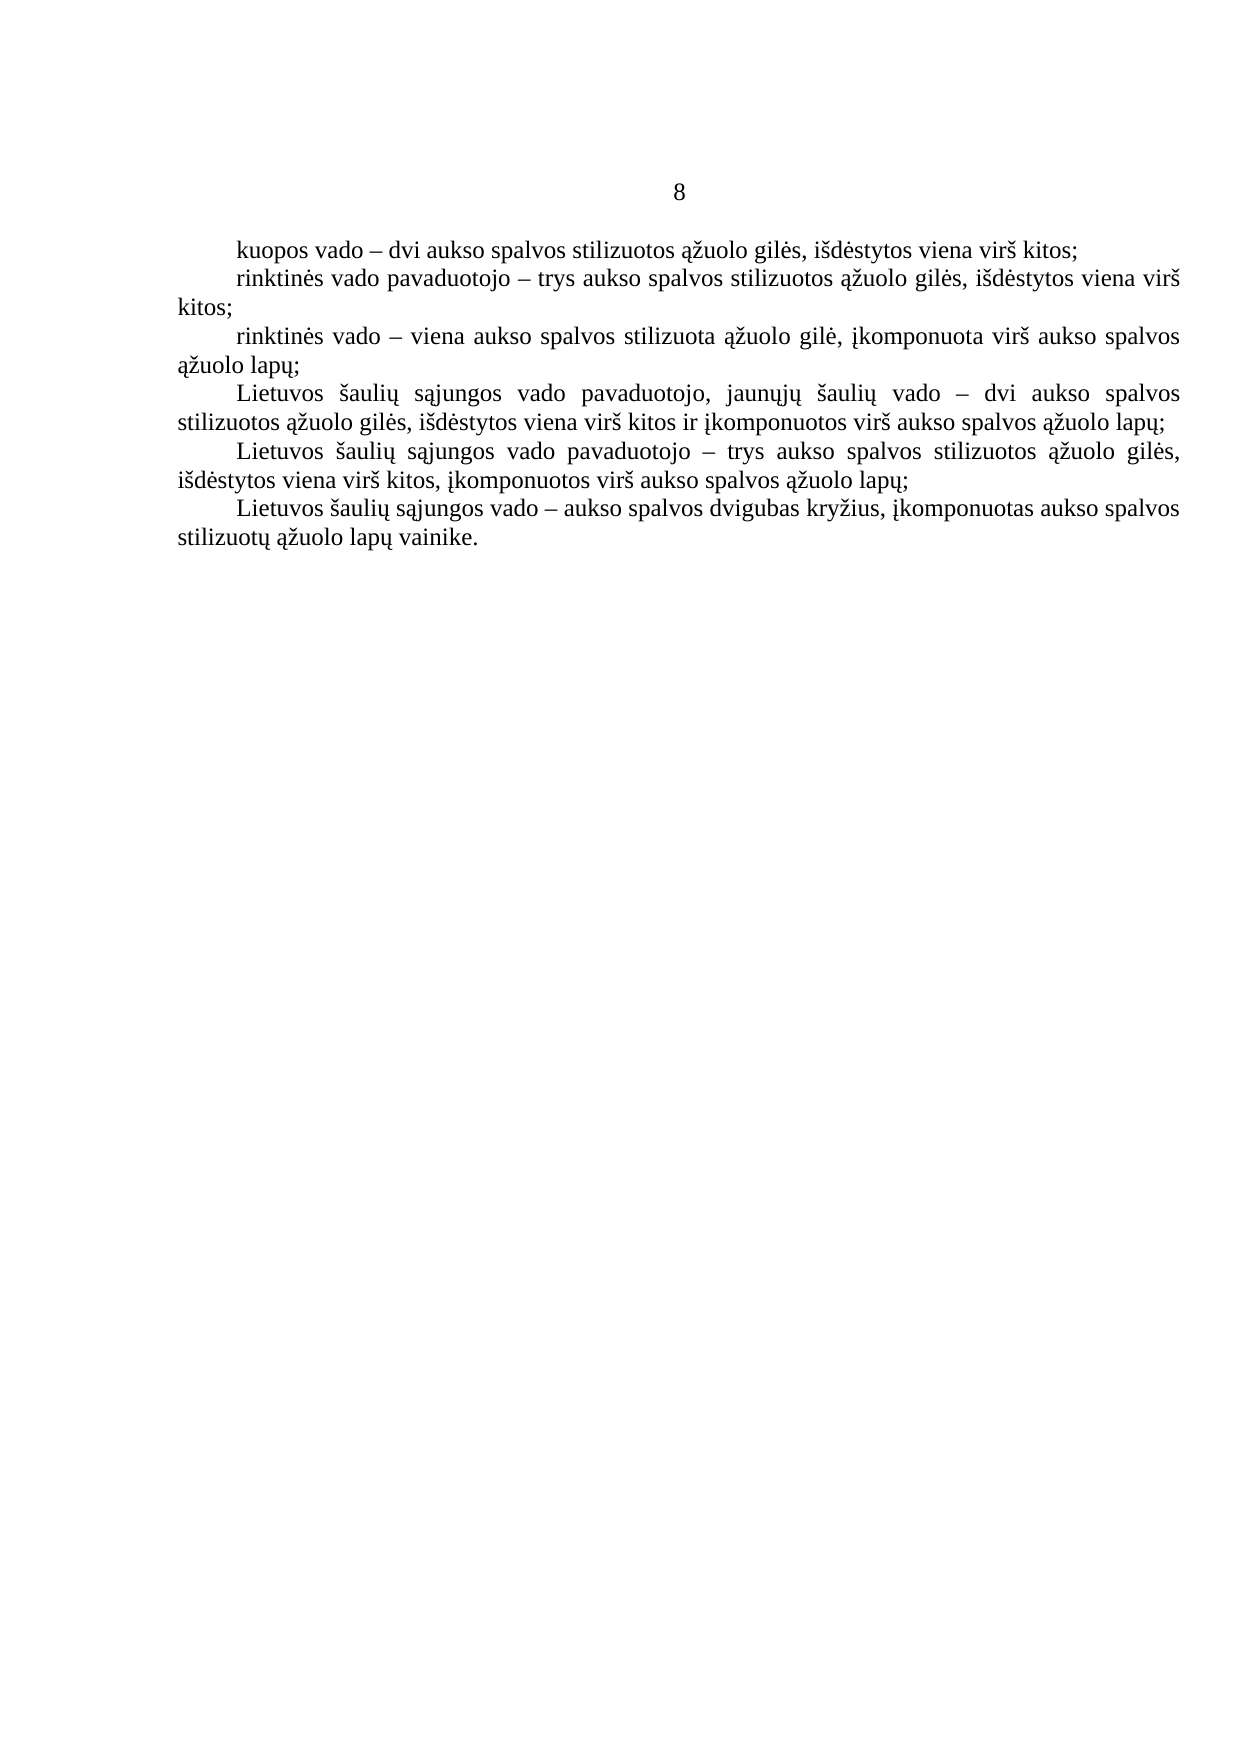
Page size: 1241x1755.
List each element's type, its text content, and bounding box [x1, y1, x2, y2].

text Lietuvos šaulių sąjungos vado pavaduotojo, jaunųjų šaulių vado – dvi aukso spalvos stilizuotos ąžuolo gilės, išdėstytos viena virš kitos ir įkomponuotos virš aukso spalvos ąžuolo lapų; [177, 378, 1181, 436]
text Lietuvos šaulių sąjungos vado pavaduotojo – trys aukso spalvos stilizuotos ąžuolo gilės, išdėstytos viena virš kitos, įkomponuotos virš aukso spalvos ąžuolo lapų; [177, 436, 1181, 493]
text kuopos vado – dvi aukso spalvos stilizuotos ąžuolo gilės, išdėstytos viena virš kitos; [177, 235, 1181, 263]
text rinktinės vado pavaduotojo – trys aukso spalvos stilizuotos ąžuolo gilės, išdėstytos viena virš kitos; [177, 263, 1181, 321]
text rinktinės vado – viena aukso spalvos stilizuota ąžuolo gilė, įkomponuota virš aukso spalvos ąžuolo lapų; [177, 321, 1181, 378]
text Lietuvos šaulių sąjungos vado – aukso spalvos dvigubas kryžius, įkomponuotas aukso spalvos stilizuotų ąžuolo lapų vainike. [177, 493, 1181, 551]
